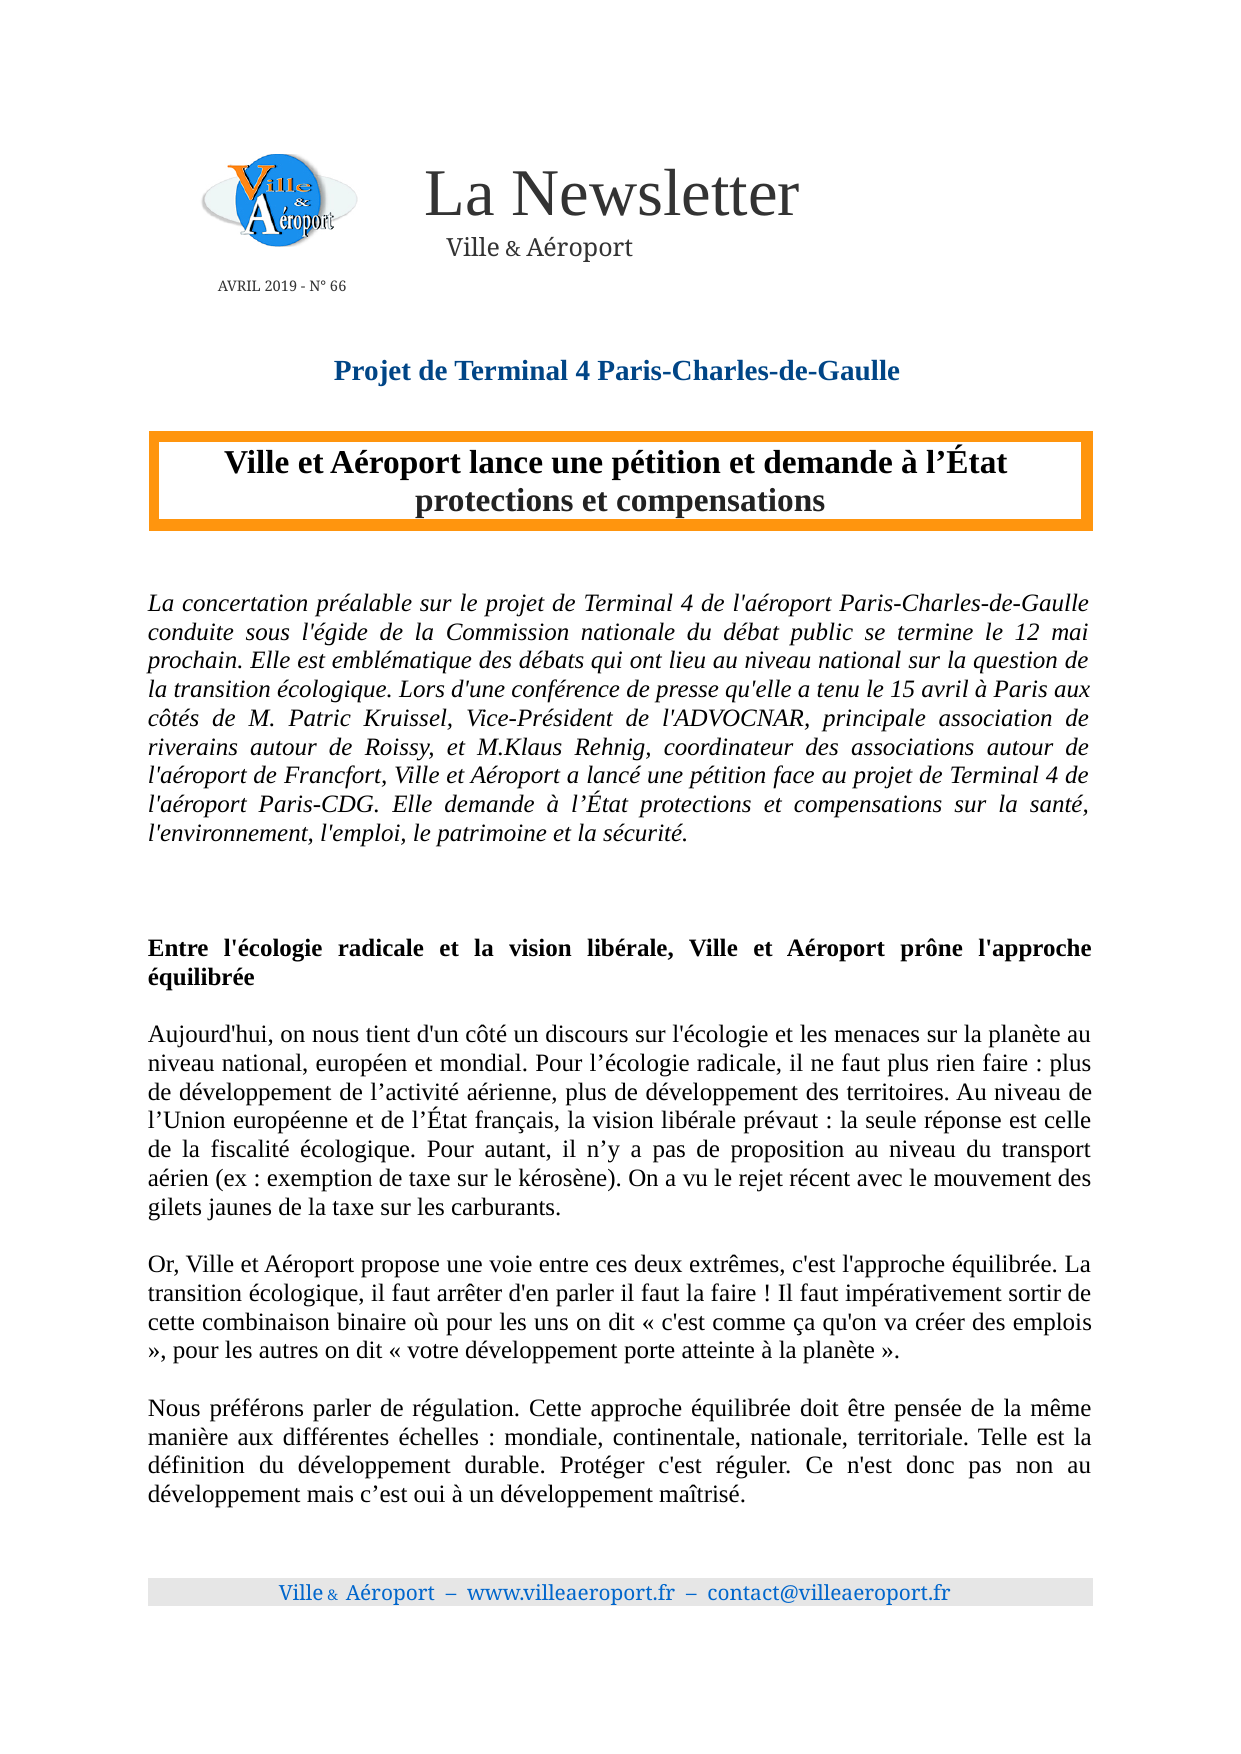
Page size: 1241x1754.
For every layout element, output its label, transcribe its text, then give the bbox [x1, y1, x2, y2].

table_header Ville et Aéroport lance une pétition et demande à l’État protections et compensations [149, 431, 1093, 531]
picture [198, 154, 360, 247]
table_header [195, 148, 369, 270]
text Or, Ville et Aéroport propose une voie entre ces deux extrêmes, c'est l'approche équilibrée. La transition écologique, il faut arrêter d'en parler il faut la faire ! Il faut impérativement sortir de cette combinaison binaire où pour les uns on dit « c'est comme ça qu'on va créer des emplois », pour les autres on dit « votre développement porte atteinte à la planète ». [148, 1249, 1093, 1364]
text Entre l'écologie radicale et la vision libérale, Ville et Aéroport prône l'approche équilibrée [148, 933, 1093, 991]
text Nous préférons parler de régulation. Cette approche équilibrée doit être pensée de la même manière aux différentes échelles : mondiale, continentale, nationale, territoriale. Telle est la définition du développement durable. Protéger c'est réguler. Ce n'est donc pas non au développement mais c’est oui à un développement maîtrisé. [148, 1393, 1093, 1508]
table_header La Newsletter Ville & Aéroport [369, 148, 1093, 270]
table_cell [369, 270, 1093, 301]
text La concertation préalable sur le projet de Terminal 4 de l'aéroport Paris-Charles-de-Gaulle conduite sous l'égide de la Commission nationale du débat public se termine le 12 mai prochain. Elle est emblématique des débats qui ont lieu au niveau national sur la question de la transition écologique. Lors d'une conférence de presse qu'elle a tenu le 15 avril à Paris aux côtés de M. Patric Kruissel, Vice-Président de l'ADVOCNAR, principale association de riverains autour de Roissy, et M.Klaus Rehnig, coordinateur des associations autour de l'aéroport de Francfort, Ville et Aéroport a lancé une pétition face au projet de Terminal 4 de l'aéroport Paris-CDG. Elle demande à l’État protections et compensations sur la santé, l'environnement, l'emploi, le patrimoine et la sécurité. [148, 588, 1093, 847]
text Aujourd'hui, on nous tient d'un côté un discours sur l'écologie et les menaces sur la planète au niveau national, européen et mondial. Pour l’écologie radicale, il ne faut plus rien faire : plus de développement de l’activité aérienne, plus de développement des territoires. Au niveau de l’Union européenne et de l’État français, la vision libérale prévaut : la seule réponse est celle de la fiscalité écologique. Pour autant, il n’y a pas de proposition au niveau du transport aérien (ex : exemption de taxe sur le kérosène). On a vu le rejet récent avec le mouvement des gilets jaunes de la taxe sur les carburants. [148, 1019, 1093, 1221]
table_cell [148, 270, 195, 301]
table_header [148, 148, 195, 270]
text Projet de Terminal 4 Paris-Charles-de-Gaulle [148, 353, 1093, 387]
table_cell AVRIL 2019 - N° 66 [195, 270, 369, 301]
